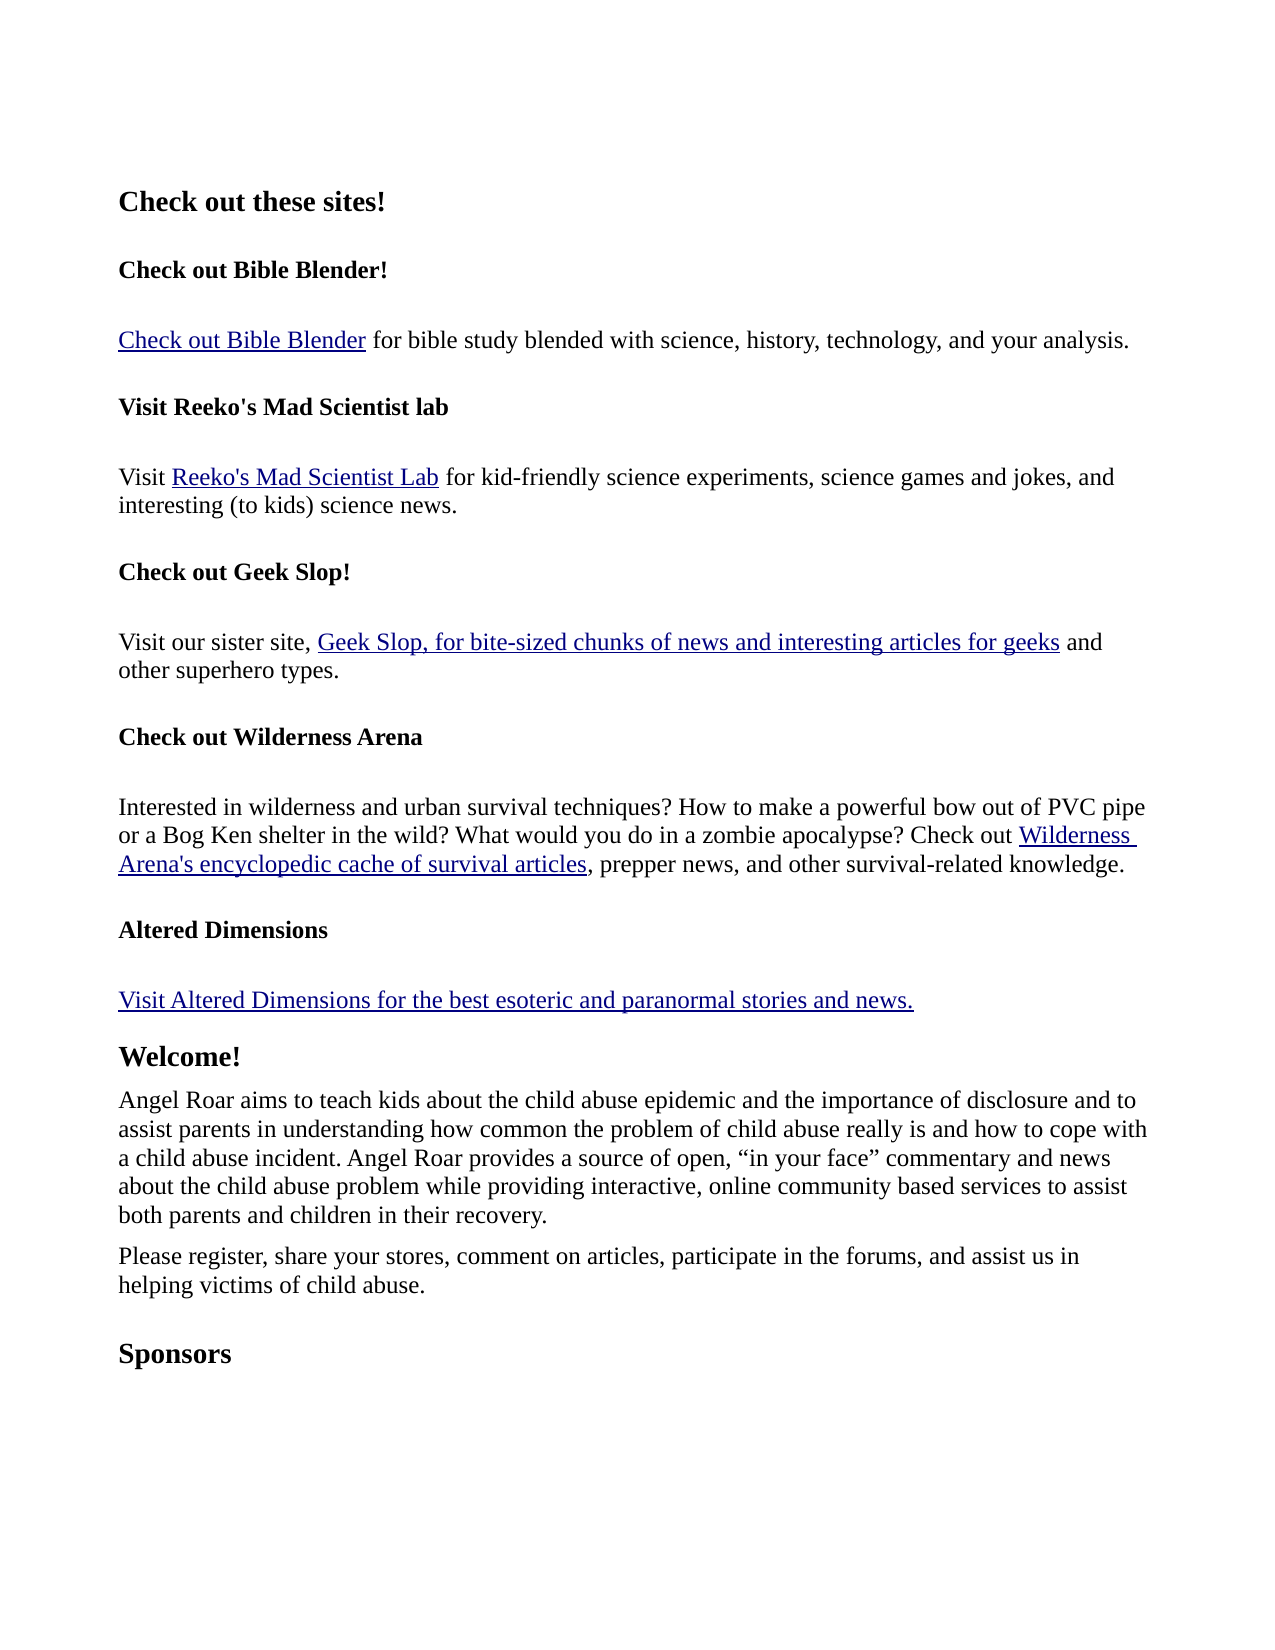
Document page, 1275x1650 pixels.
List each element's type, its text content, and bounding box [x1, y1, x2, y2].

subtitle Altered Dimensions [118, 915, 1157, 944]
subtitle Check out Geek Slop! [118, 557, 1157, 585]
subtitle Check out Bible Blender! [118, 255, 1157, 284]
subtitle Check out Wilderness Arena [118, 722, 1157, 750]
text Interested in wilderness and urban survival techniques? How to make a powerful bow out of PVC pipe or a Bog Ken shelter in the wild? What would you do in a zombie apocalypse? Check out Wilderness Arena's encyclopedic cache of survival articles, prepper news, and other survival-related knowledge. [118, 763, 1157, 878]
text Visit Altered Dimensions for the best esoteric and paranormal stories and news. [118, 957, 1157, 1014]
subtitle Check out these sites! [118, 184, 1157, 218]
text Check out Bible Blender for bible study blended with science, history, technology, and your analysis. [118, 297, 1157, 354]
text Visit Reeko's Mad Scientist Lab for kid-friendly science experiments, science games and jokes, and interesting (to kids) science news. [118, 433, 1157, 519]
subtitle Welcome! [118, 1039, 1157, 1073]
text Please register, share your stores, comment on articles, participate in the forums, and assist us in helping victims of child abuse. [118, 1241, 1157, 1299]
subtitle Sponsors [118, 1336, 1157, 1370]
subtitle Visit Reeko's Mad Scientist lab [118, 392, 1157, 420]
text Angel Roar aims to teach kids about the child abuse epidemic and the importance of disclosure and to assist parents in understanding how common the problem of child abuse really is and how to cope with a child abuse incident. Angel Roar provides a source of open, “in your face” commentary and news about the child abuse problem while providing interactive, online community based services to assist both parents and children in their recovery. [118, 1085, 1157, 1229]
text Visit our sister site, Geek Slop, for bite-sized chunks of news and interesting articles for geeks and other superhero types. [118, 598, 1157, 684]
